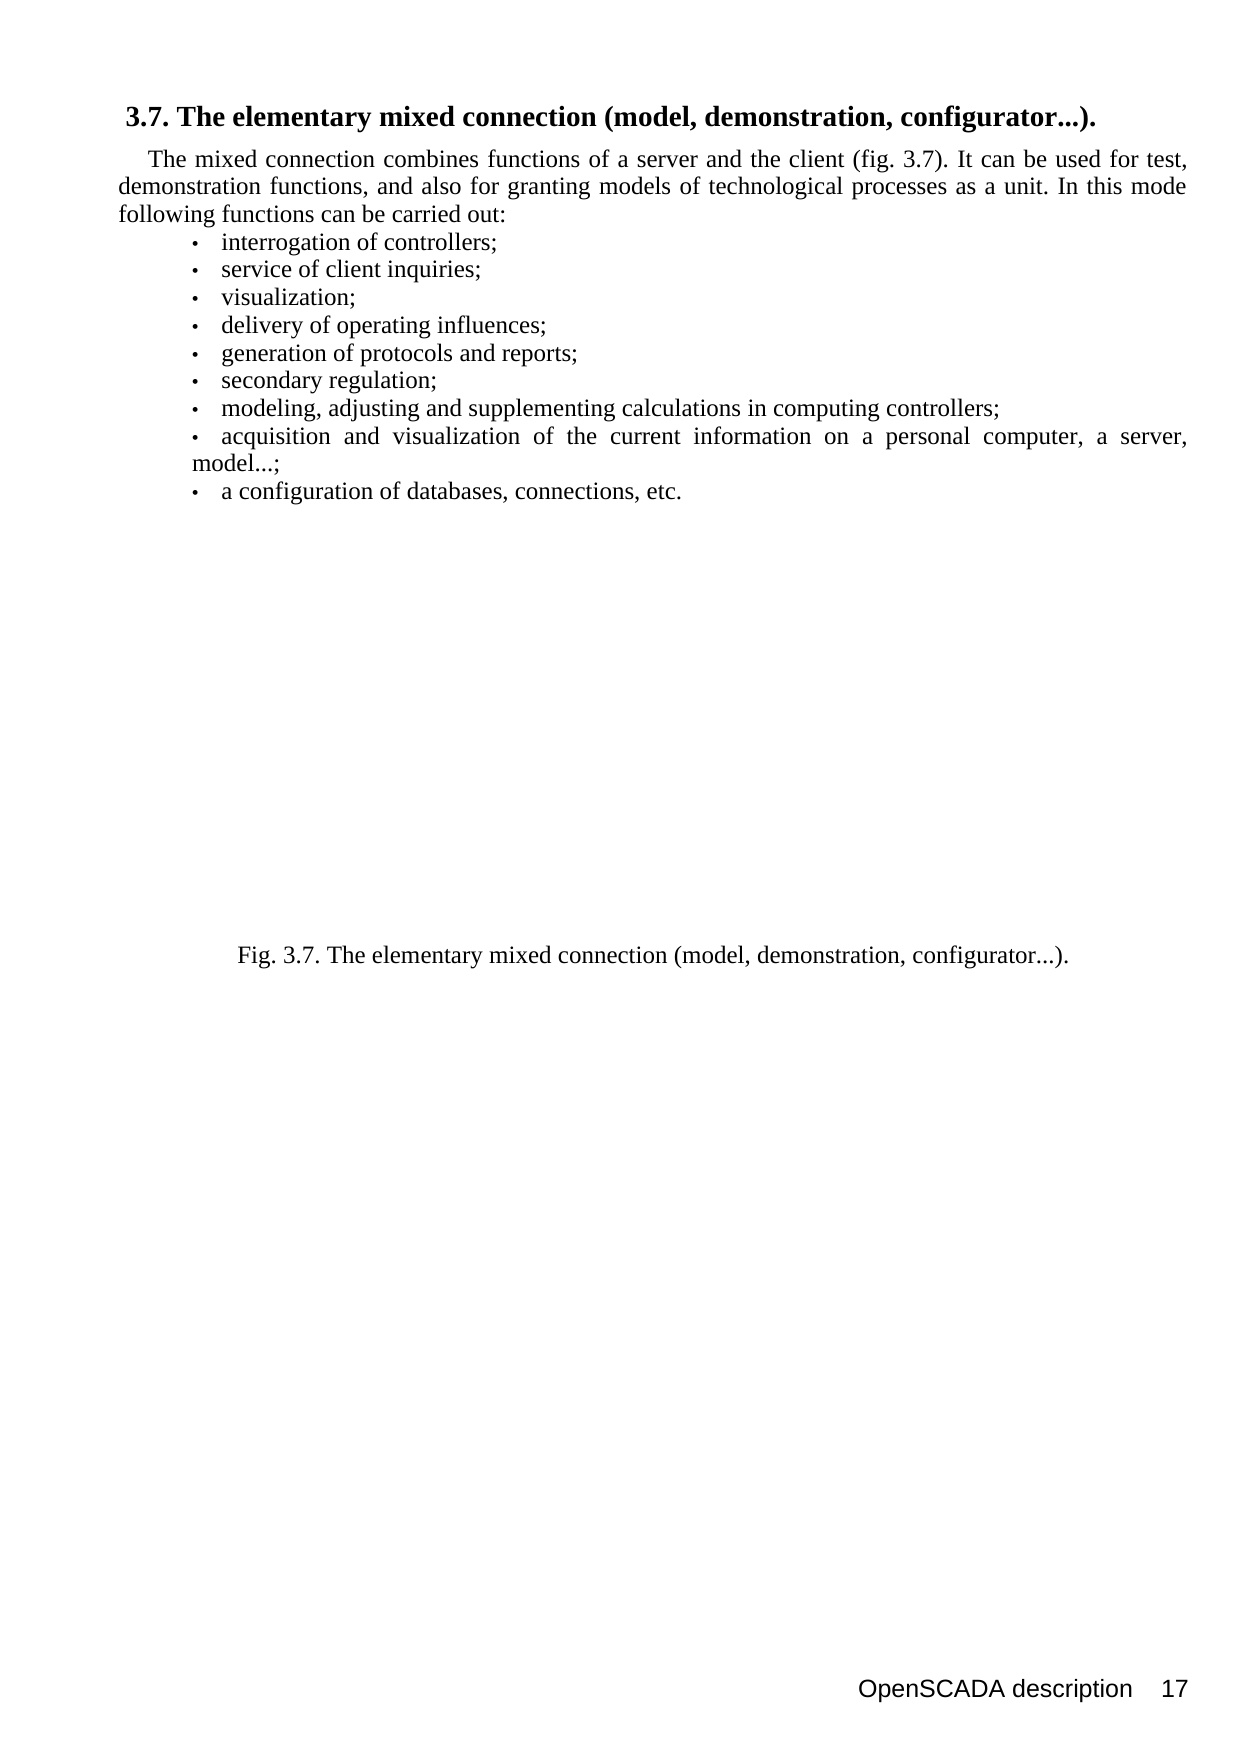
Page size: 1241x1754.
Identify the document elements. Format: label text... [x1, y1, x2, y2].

list delivery of operating influences; [162, 311, 1188, 339]
list generation of protocols and reports; [162, 339, 1188, 366]
text Fig. 3.7. The elementary mixed connection (model, demonstration, configurator...). [118, 517, 1188, 969]
list secondary regulation; [162, 366, 1188, 394]
list modeling, adjusting and supplementing calculations in computing controllers; [162, 394, 1188, 422]
list service of client inquiries; [162, 256, 1188, 283]
subtitle 3.7. The elementary mixed connection (model, demonstration, configurator...). [118, 100, 1188, 132]
list visualization; [162, 283, 1188, 311]
list interrogation of controllers; [162, 228, 1188, 256]
list a configuration of databases, connections, etc. [162, 477, 1188, 505]
list acquisition and visualization of the current information on a personal computer, a server, model...; [162, 422, 1188, 477]
text The mixed connection combines functions of a server and the client (fig. 3.7). It can be used for test, demonstration functions, and also for granting models of technological processes as a unit. In this mode following functions can be carried out: [118, 145, 1188, 228]
